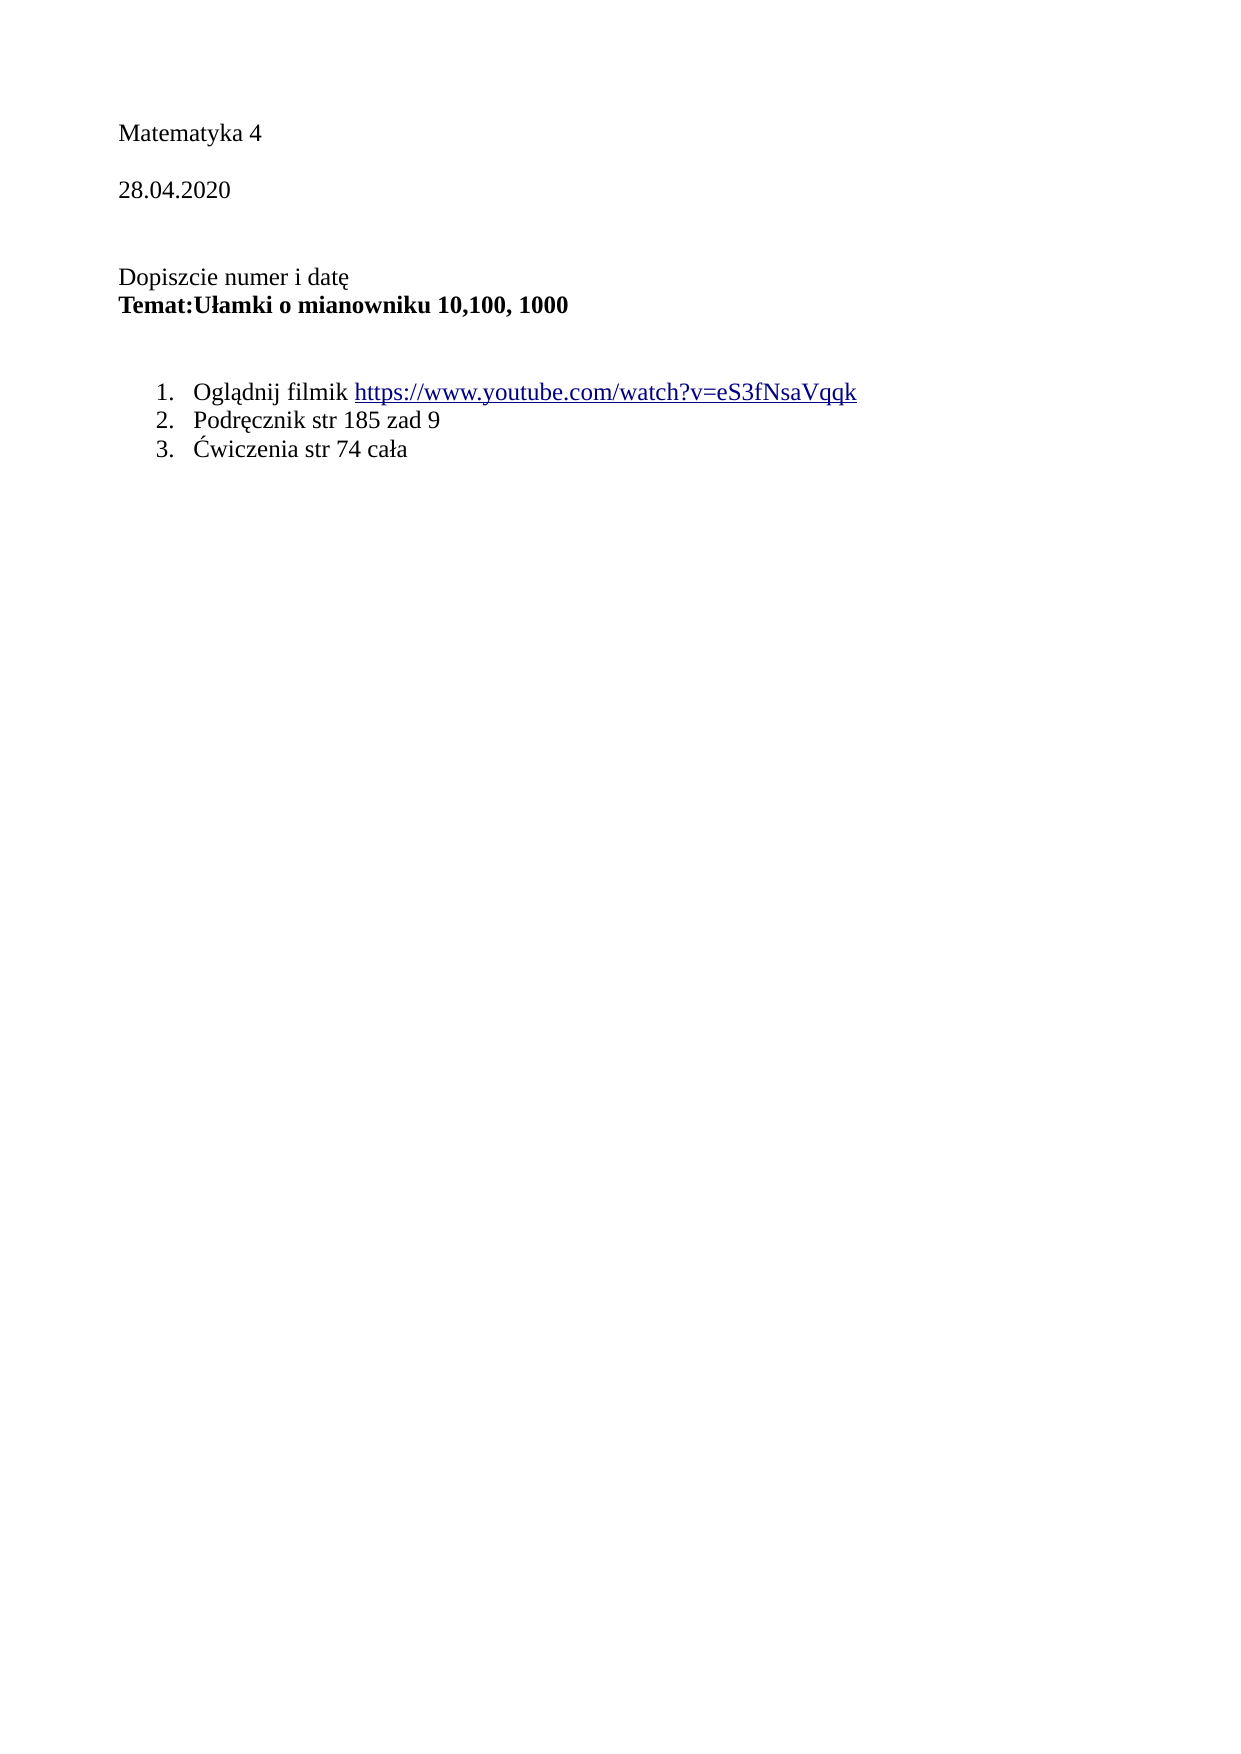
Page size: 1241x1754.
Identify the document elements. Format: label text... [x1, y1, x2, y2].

list Podręcznik str 185 zad 9 [156, 406, 1122, 434]
text 28.04.2020 [118, 176, 1122, 204]
list Oglądnij filmik https://www.youtube.com/watch?v=eS3fNsaVqqk [156, 377, 1122, 406]
text Temat:Ułamki o mianowniku 10,100, 1000 [118, 291, 1122, 319]
text Dopiszcie numer i datę [118, 262, 1122, 291]
text Matematyka 4 [118, 118, 1122, 147]
list Ćwiczenia str 74 cała [156, 434, 1122, 463]
